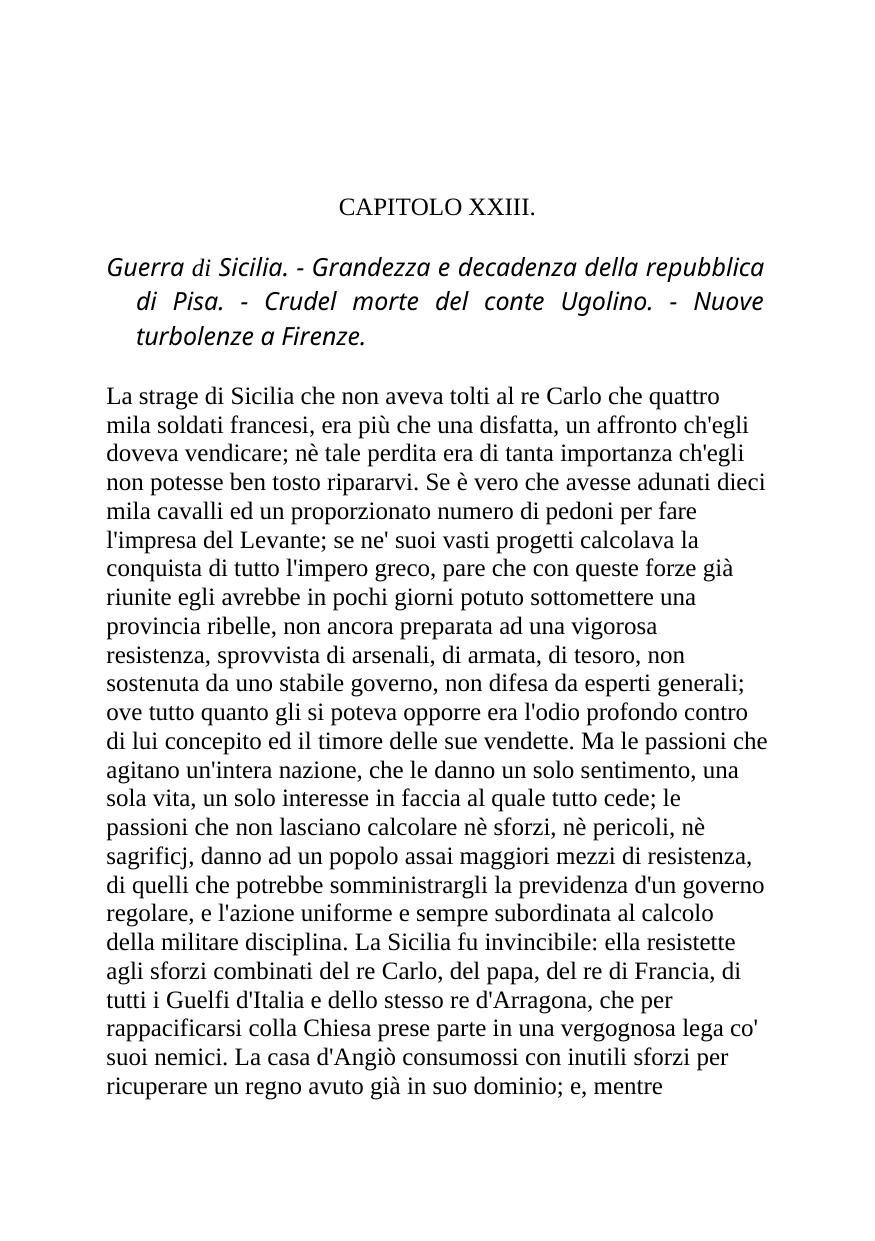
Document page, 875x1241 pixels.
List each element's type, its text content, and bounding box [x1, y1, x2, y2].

text Guerra di Sicilia. - Grandezza e decadenza della repubblica di Pisa. - Crudel morte del conte Ugolino. - Nuove turbolenze a Firenze. [106, 250, 768, 352]
text La strage di Sicilia che non aveva tolti al re Carlo che quattro mila soldati francesi, era più che una disfatta, un affronto ch'egli doveva vendicare; nè tale perdita era di tanta importanza ch'egli non potesse ben tosto ripararvi. Se è vero che avesse adunati dieci mila cavalli ed un proporzionato numero di pedoni per fare l'impresa del Levante; se ne' suoi vasti progetti calcolava la conquista di tutto l'impero greco, pare che con queste forze già riunite egli avrebbe in pochi giorni potuto sottomettere una provincia ribelle, non ancora preparata ad una vigorosa resistenza, sprovvista di arsenali, di armata, di tesoro, non sostenuta da uno stabile governo, non difesa da esperti generali; ove tutto quanto gli si poteva opporre era l'odio profondo contro di lui concepito ed il timore delle sue vendette. Ma le passioni che agitano un'intera nazione, che le danno un solo sentimento, una sola vita, un solo interesse in faccia al quale tutto cede; le passioni che non lasciano calcolare nè sforzi, nè pericoli, nè sagrificj, danno ad un popolo assai maggiori mezzi di resistenza, di quelli che potrebbe somministrargli la previdenza d'un governo regolare, e l'azione uniforme e sempre subordinata al calcolo della militare disciplina. La Sicilia fu invincibile: ella resistette agli sforzi combinati del re Carlo, del papa, del re di Francia, di tutti i Guelfi d'Italia e dello stesso re d'Arragona, che per rappacificarsi colla Chiesa prese parte in una vergognosa lega co' suoi nemici. La casa d'Angiò consumossi con inutili sforzi per ricuperare un regno avuto già in suo dominio; e, mentre [106, 381, 768, 1100]
text CAPITOLO XXIII. [106, 192, 768, 221]
